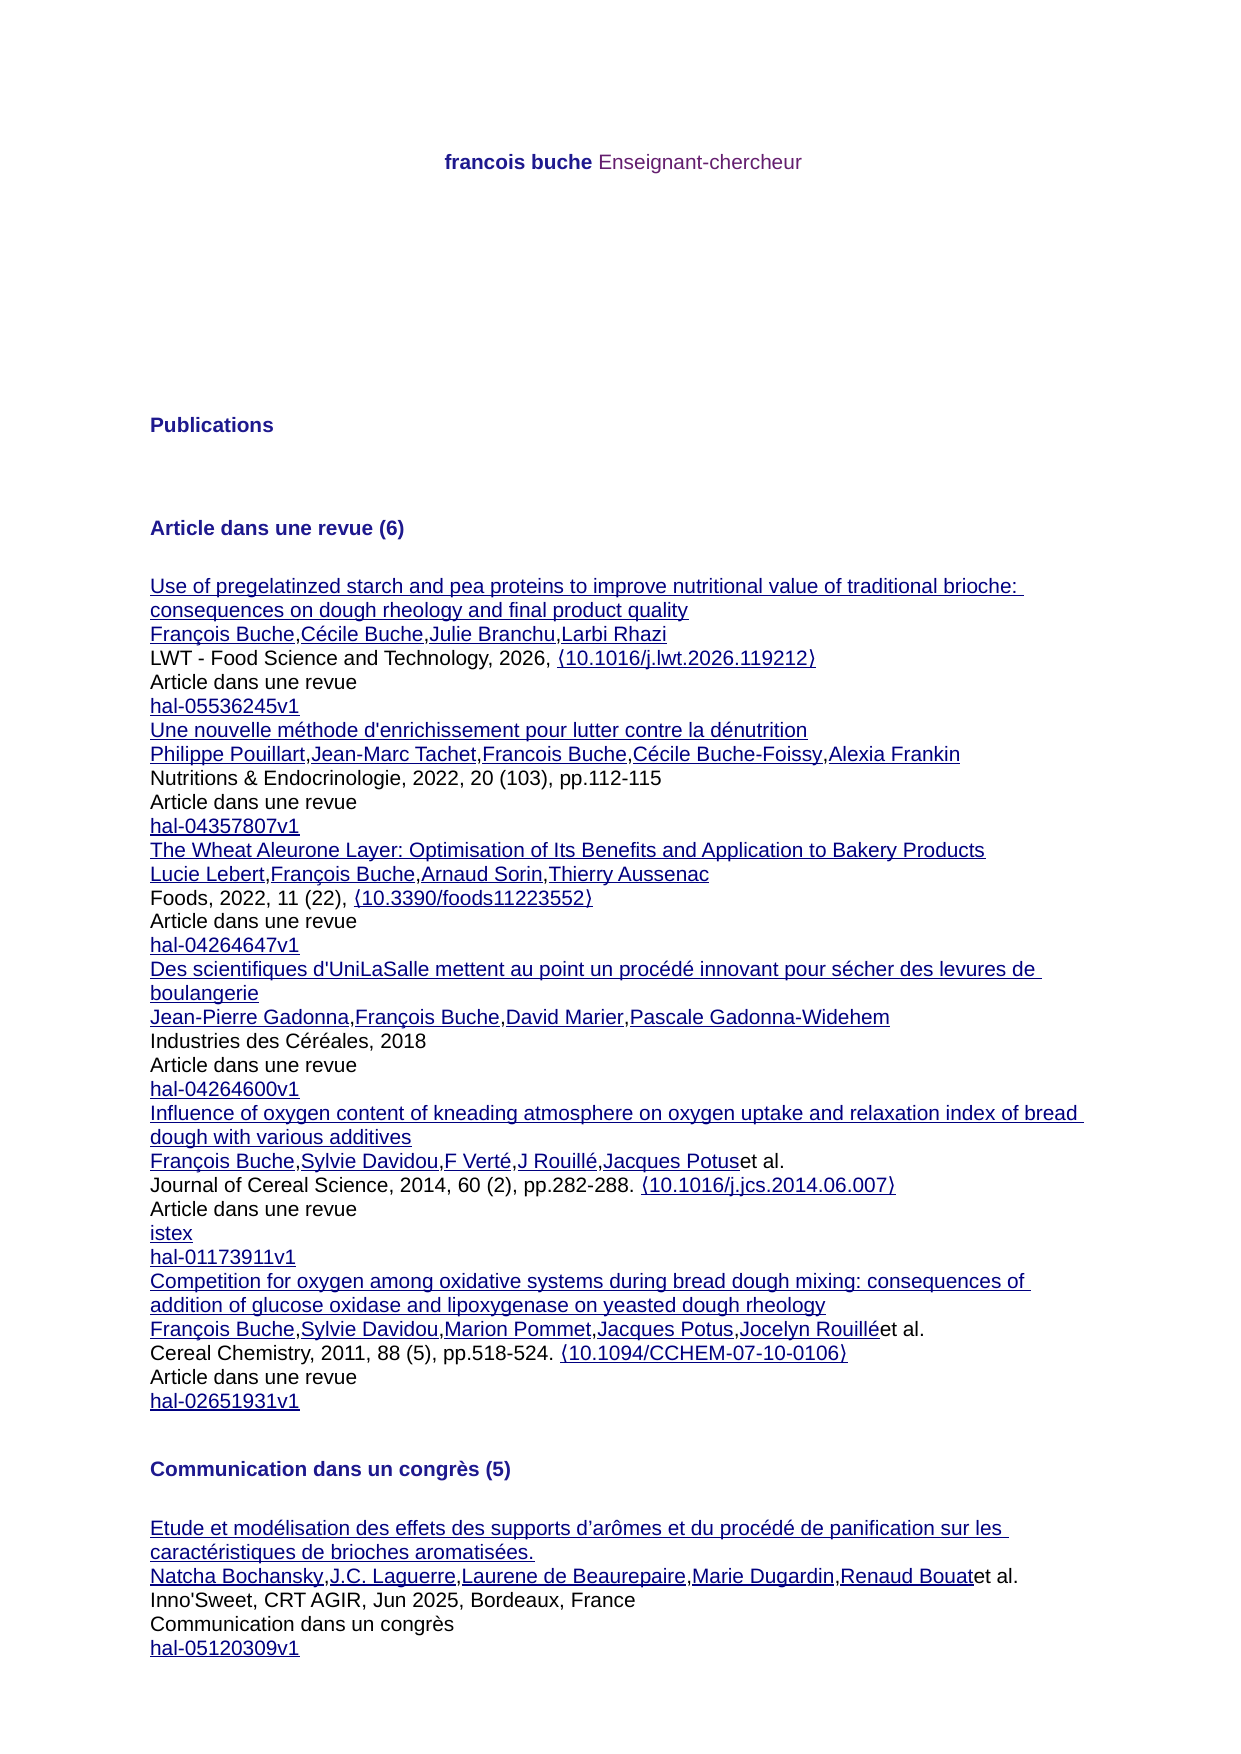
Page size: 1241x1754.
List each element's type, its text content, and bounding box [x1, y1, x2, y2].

table_header Use of pregelatinzed starch and pea proteins to improve nutritional value of traditional brioche: consequences on dough rheology and final product quality François Buche,Cécile Buche,Julie Branchu,Larbi Rhazi LWT - Food Science and Technology, 2026, ⟨10.1016/j.lwt.2026.119212⟩ Article dans une revue hal-05536245v1 [150, 574, 1090, 718]
subtitle Article dans une revue (6) [150, 516, 1090, 539]
table_cell Des scientifiques d'UniLaSalle mettent au point un procédé innovant pour sécher des levures de boulangerie Jean-Pierre Gadonna,François Buche,David Marier,Pascale Gadonna-Widehem Industries des Céréales, 2018 Article dans une revue hal-04264600v1 [150, 957, 1090, 1101]
subtitle francois buche Enseignant-chercheur [150, 150, 1090, 174]
table_cell Une nouvelle méthode d'enrichissement pour lutter contre la dénutrition Philippe Pouillart,Jean-Marc Tachet,Francois Buche,Cécile Buche-Foissy,Alexia Frankin Nutritions & Endocrinologie, 2022, 20 (103), pp.112-115 Article dans une revue hal-04357807v1 [150, 718, 1090, 837]
table_header Etude et modélisation des effets des supports d’arômes et du procédé de panification sur les caractéristiques de brioches aromatisées. Natcha Bochansky,J.C. Laguerre,Laurene de Beaurepaire,Marie Dugardin,Renaud Bouatet al. Inno'Sweet, CRT AGIR, Jun 2025, Bordeaux, France Communication dans un congrès hal-05120309v1 [150, 1516, 1090, 1659]
subtitle Communication dans un congrès (5) [150, 1457, 1090, 1481]
table_cell Competition for oxygen among oxidative systems during bread dough mixing: consequences of addition of glucose oxidase and lipoxygenase on yeasted dough rheology François Buche,Sylvie Davidou,Marion Pommet,Jacques Potus,Jocelyn Rouilléet al. Cereal Chemistry, 2011, 88 (5), pp.518-524. ⟨10.1094/CCHEM-07-10-0106⟩ Article dans une revue hal-02651931v1 [150, 1269, 1090, 1412]
subtitle Publications [150, 412, 1090, 436]
table_cell The Wheat Aleurone Layer: Optimisation of Its Benefits and Application to Bakery Products Lucie Lebert,François Buche,Arnaud Sorin,Thierry Aussenac Foods, 2022, 11 (22), ⟨10.3390/foods11223552⟩ Article dans une revue hal-04264647v1 [150, 838, 1090, 957]
table_cell Influence of oxygen content of kneading atmosphere on oxygen uptake and relaxation index of bread dough with various additives François Buche,Sylvie Davidou,F Verté,J Rouillé,Jacques Potuset al. Journal of Cereal Science, 2014, 60 (2), pp.282-288. ⟨10.1016/j.jcs.2014.06.007⟩ Article dans une revue istex hal-01173911v1 [150, 1101, 1090, 1269]
